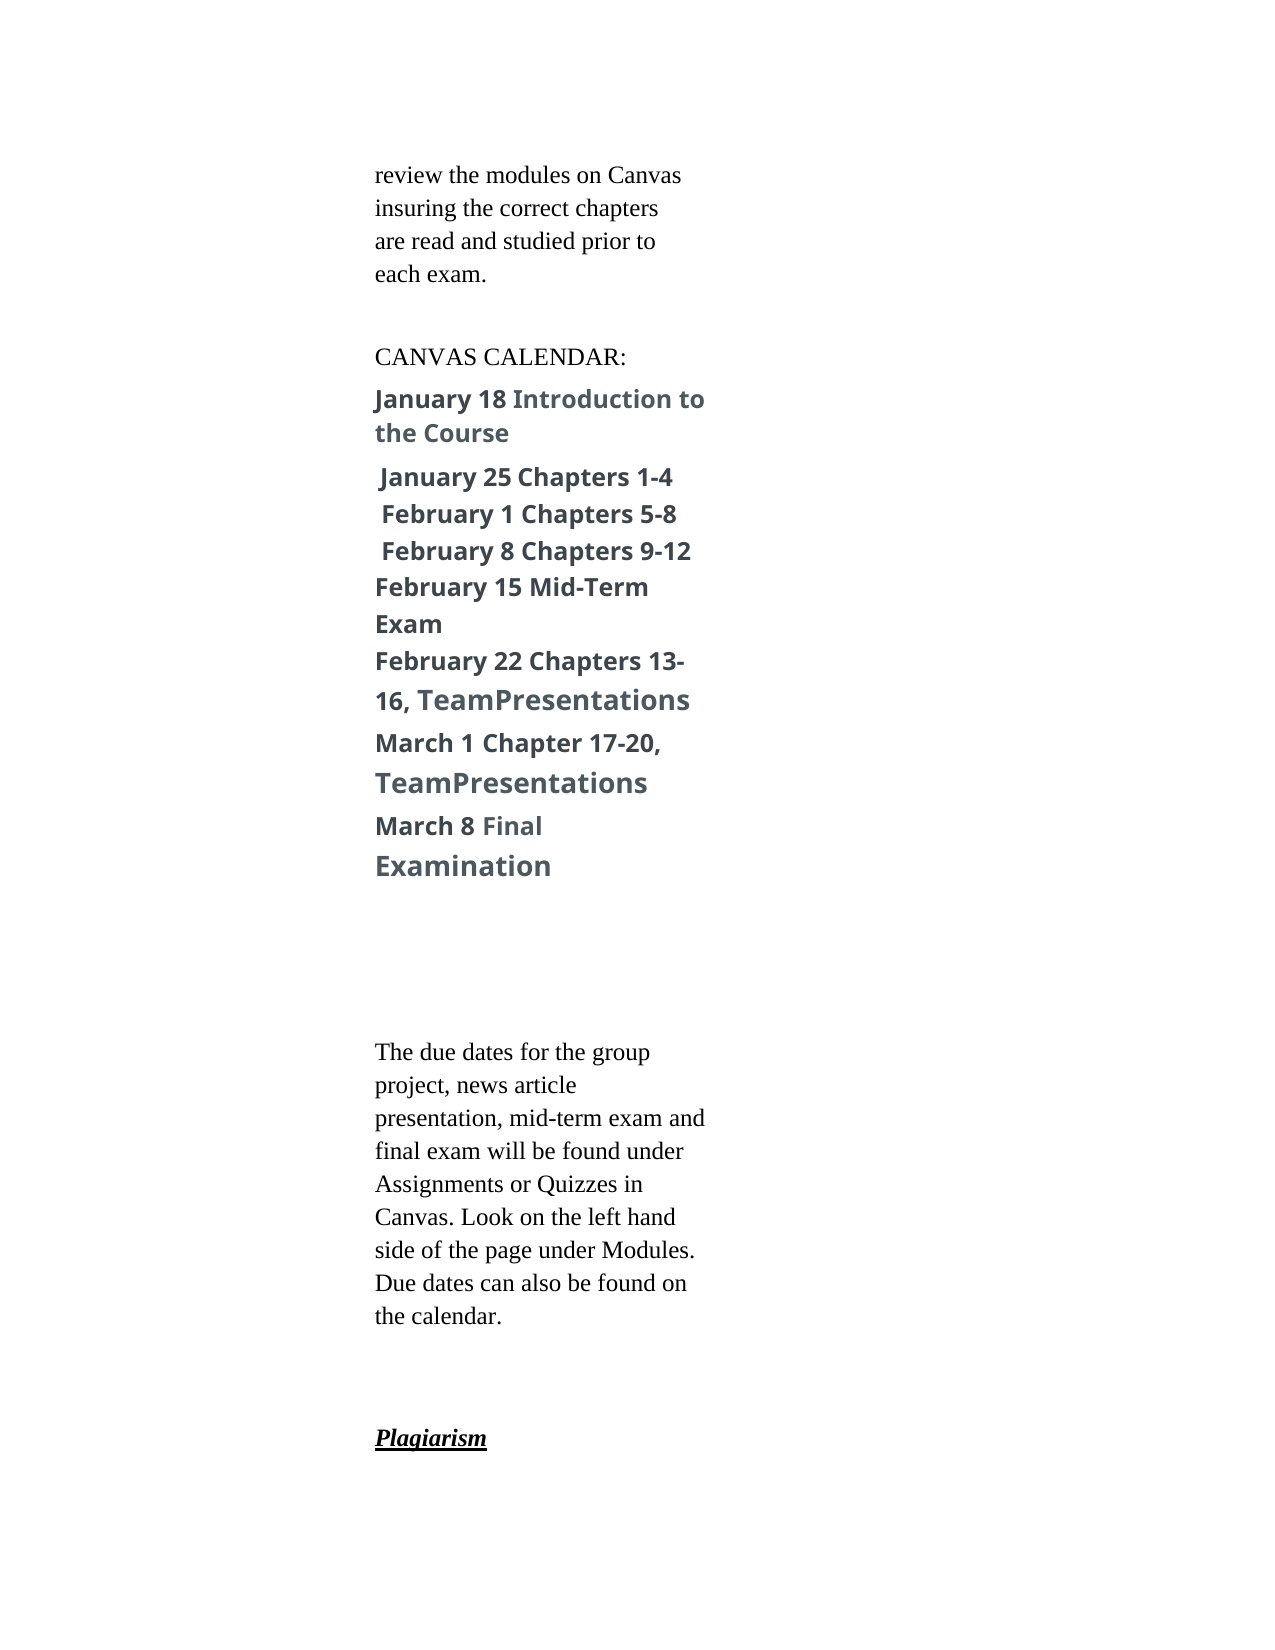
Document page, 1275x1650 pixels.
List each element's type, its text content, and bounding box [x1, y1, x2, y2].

table_cell [150, 150, 374, 1491]
table_cell review the modules on Canvas insuring the correct chapters are read and studied prior to each exam. CANVAS CALENDAR: January 18 Introduction to the Course January 25 Chapters 1-4 February 1 Chapters 5-8 February 8 Chapters 9-12 February 15 Mid-Term Exam February 22 Chapters 13-16, TeamPresentations March 1 Chapter 17-20, TeamPresentations March 8 Final Examination The due dates for the group project, news article presentation, mid-term exam and final exam will be found under Assignments or Quizzes in Canvas. Look on the left hand side of the page under Modules. Due dates can also be found on the calendar. Plagiarism [375, 150, 708, 1491]
